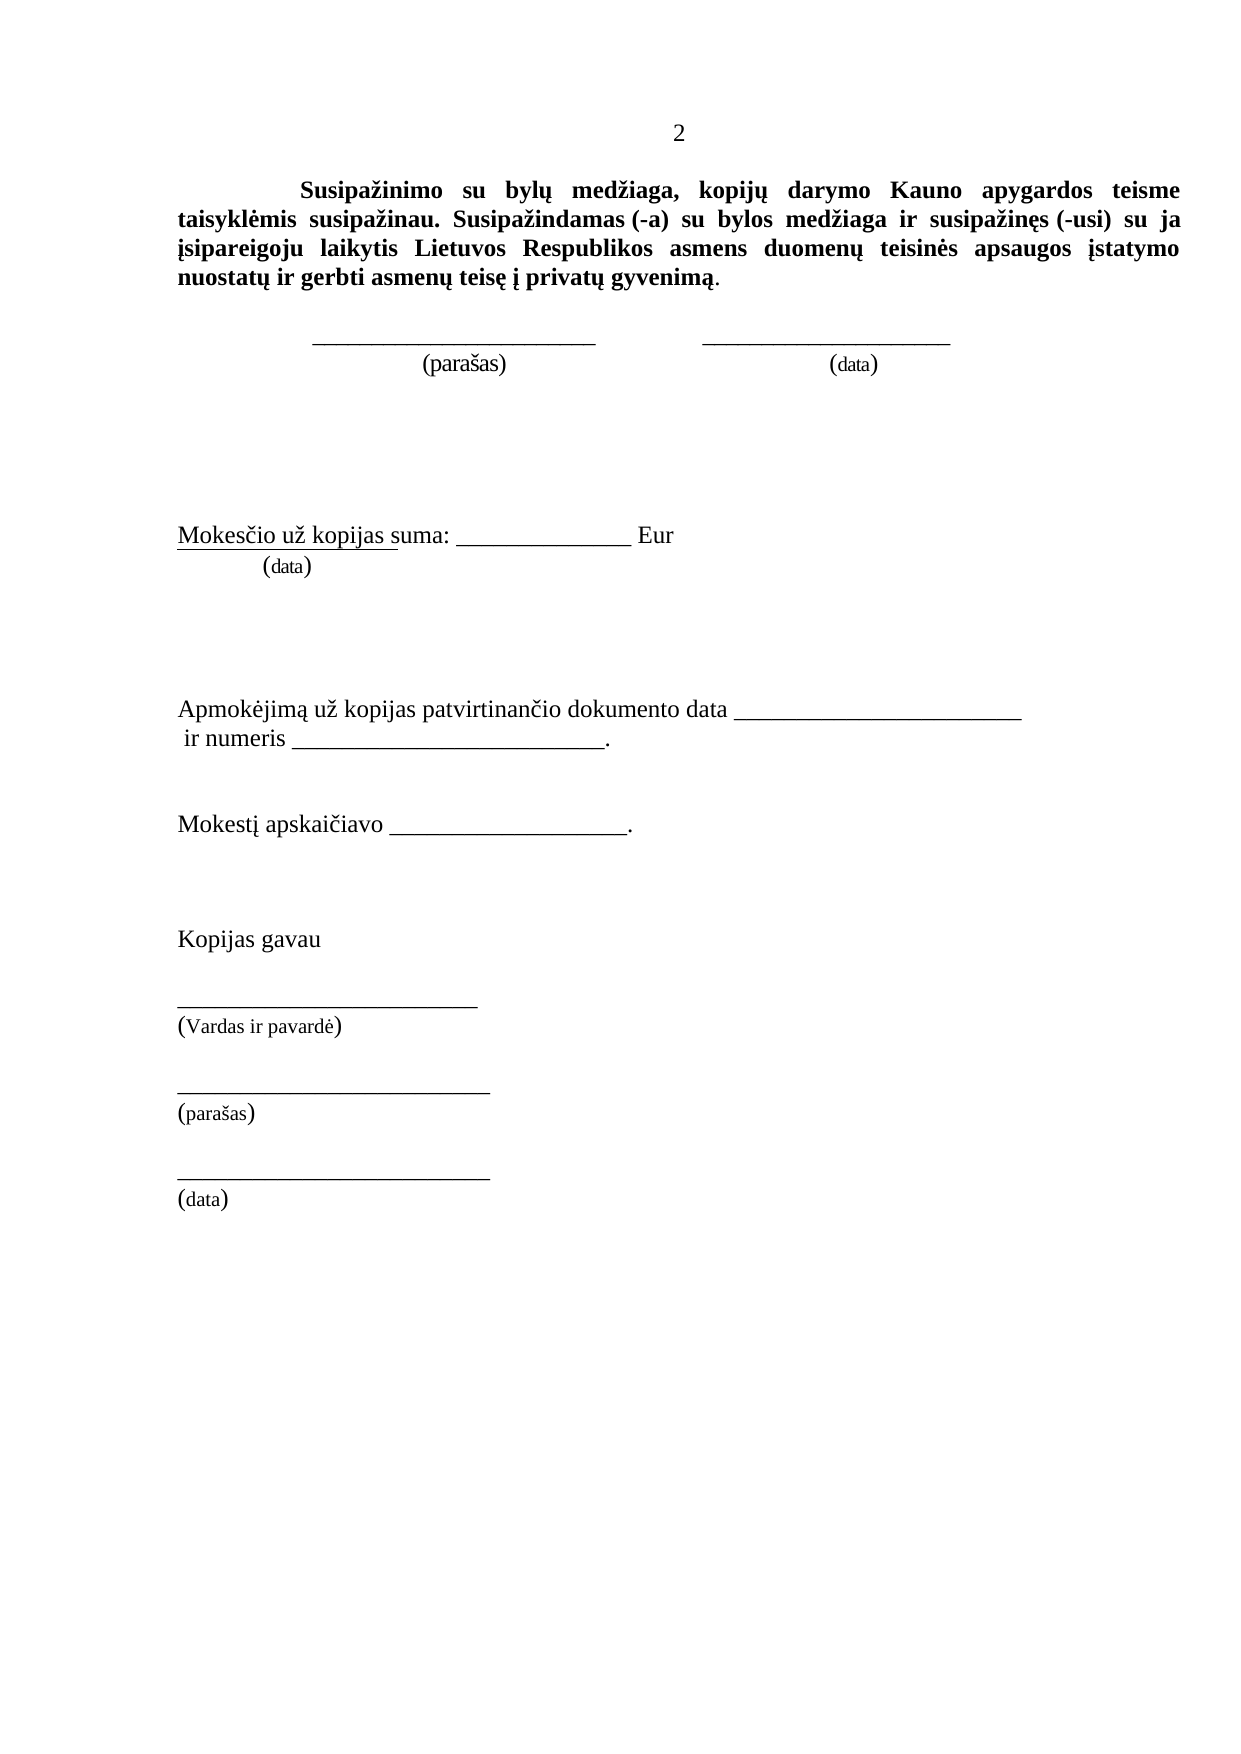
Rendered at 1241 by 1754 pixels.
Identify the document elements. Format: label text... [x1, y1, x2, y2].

text (data) [177, 1183, 1181, 1212]
text _________________________ [177, 1068, 1181, 1097]
text (parašas) [177, 1097, 1181, 1125]
text _________________________ [177, 1154, 1181, 1183]
text ________________________ [177, 982, 1181, 1010]
text Mokesčio už kopijas suma: ______________ Eur [177, 521, 1181, 549]
text ________________________ _____________________ [177, 319, 1177, 348]
text Kopijas gavau [177, 924, 1181, 953]
text ir numeris _________________________. [177, 723, 1181, 752]
text (Vardas ir pavardė) [177, 1010, 1181, 1039]
table_header (data) [177, 550, 398, 579]
text Susipažinimo su bylų medžiaga, kopijų darymo Kauno apygardos teisme taisyklėmis susipažinau. Susipažindamas (-a) su bylos medžiaga ir susipažinęs (-usi) su ja įsipareigoju laikytis Lietuvos Respublikos asmens duomenų teisinės apsaugos įstatymo nuostatų ir gerbti asmenų teisę į privatų gyvenimą. [177, 176, 1181, 291]
text Apmokėjimą už kopijas patvirtinančio dokumento data _______________________ [177, 694, 1181, 723]
text (parašas) (data) [177, 348, 1177, 377]
text Mokestį apskaičiavo ___________________. [177, 809, 1181, 838]
